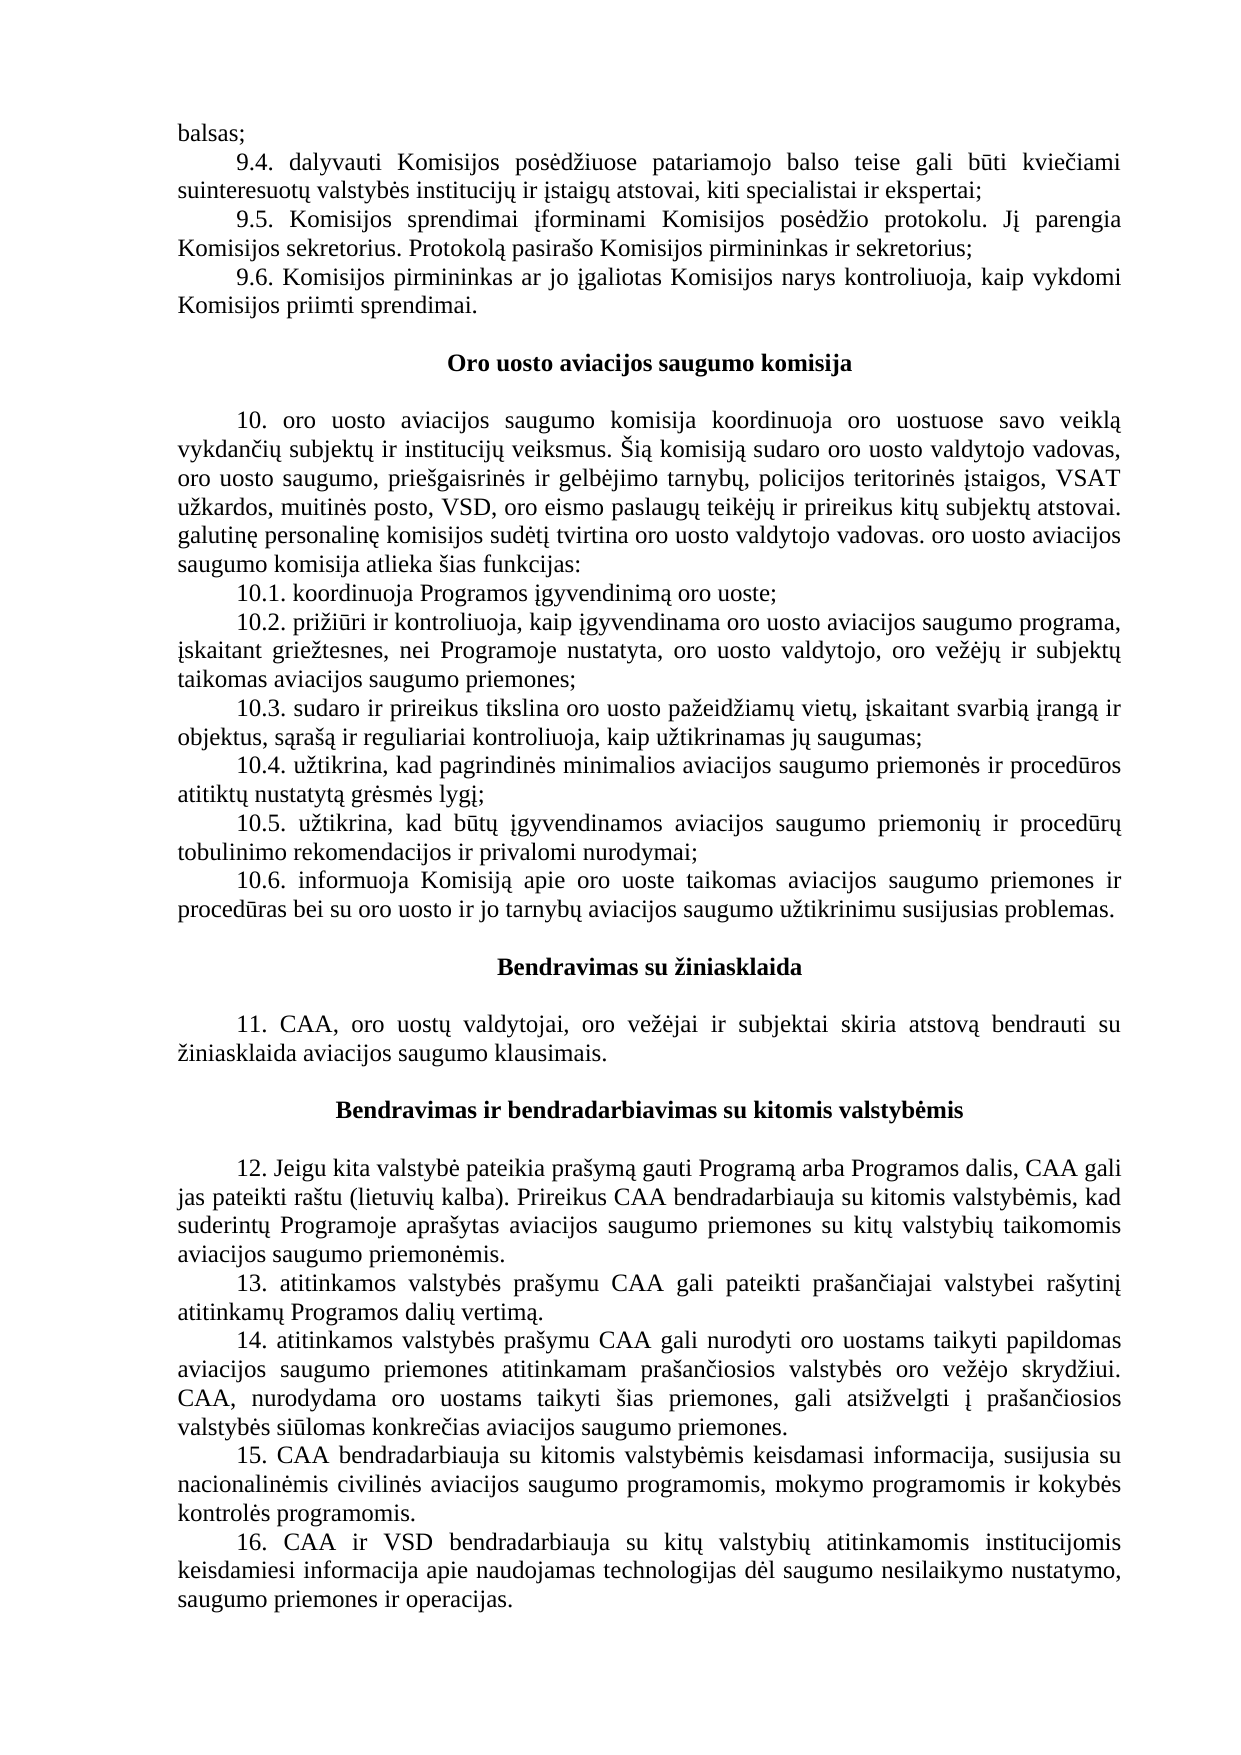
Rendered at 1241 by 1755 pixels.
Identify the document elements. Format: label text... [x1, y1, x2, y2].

text Bendravimas su žiniasklaida [177, 952, 1122, 981]
text 10. oro uosto aviacijos saugumo komisija koordinuoja oro uostuose savo veiklą vykdančių subjektų ir institucijų veiksmus. Šią komisiją sudaro oro uosto valdytojo vadovas, oro uosto saugumo, priešgaisrinės ir gelbėjimo tarnybų, policijos teritorinės įstaigos, VSAT užkardos, muitinės posto, VSD, oro eismo paslaugų teikėjų ir prireikus kitų subjektų atstovai. galutinę personalinę komisijos sudėtį tvirtina oro uosto valdytojo vadovas. oro uosto aviacijos saugumo komisija atlieka šias funkcijas: [177, 406, 1122, 578]
text 10.1. koordinuoja Programos įgyvendinimą oro uoste; [177, 578, 1122, 607]
text 9.4. dalyvauti Komisijos posėdžiuose patariamojo balso teise gali būti kviečiami suinteresuotų valstybės institucijų ir įstaigų atstovai, kiti specialistai ir ekspertai; [177, 147, 1122, 204]
text 9.5. Komisijos sprendimai įforminami Komisijos posėdžio protokolu. Jį parengia Komisijos sekretorius. Protokolą pasirašo Komisijos pirmininkas ir sekretorius; [177, 204, 1122, 262]
text balsas; [177, 118, 1122, 147]
text 10.4. užtikrina, kad pagrindinės minimalios aviacijos saugumo priemonės ir procedūros atitiktų nustatytą grėsmės lygį; [177, 751, 1122, 808]
text Oro uosto aviacijos saugumo komisija [177, 348, 1122, 377]
text 10.2. prižiūri ir kontroliuoja, kaip įgyvendinama oro uosto aviacijos saugumo programa, įskaitant griežtesnes, nei Programoje nustatyta, oro uosto valdytojo, oro vežėjų ir subjektų taikomas aviacijos saugumo priemones; [177, 607, 1122, 693]
text 14. atitinkamos valstybės prašymu CAA gali nurodyti oro uostams taikyti papildomas aviacijos saugumo priemones atitinkamam prašančiosios valstybės oro vežėjo skrydžiui. CAA, nurodydama oro uostams taikyti šias priemones, gali atsižvelgti į prašančiosios valstybės siūlomas konkrečias aviacijos saugumo priemones. [177, 1326, 1122, 1441]
text 13. atitinkamos valstybės prašymu CAA gali pateikti prašančiajai valstybei rašytinį atitinkamų Programos dalių vertimą. [177, 1268, 1122, 1326]
text 11. CAA, oro uostų valdytojai, oro vežėjai ir subjektai skiria atstovą bendrauti su žiniasklaida aviacijos saugumo klausimais. [177, 1009, 1122, 1067]
text 10.5. užtikrina, kad būtų įgyvendinamos aviacijos saugumo priemonių ir procedūrų tobulinimo rekomendacijos ir privalomi nurodymai; [177, 808, 1122, 866]
text 10.3. sudaro ir prireikus tikslina oro uosto pažeidžiamų vietų, įskaitant svarbią įrangą ir objektus, sąrašą ir reguliariai kontroliuoja, kaip užtikrinamas jų saugumas; [177, 693, 1122, 751]
text 9.6. Komisijos pirmininkas ar jo įgaliotas Komisijos narys kontroliuoja, kaip vykdomi Komisijos priimti sprendimai. [177, 262, 1122, 319]
text 15. CAA bendradarbiauja su kitomis valstybėmis keisdamasi informacija, susijusia su nacionalinėmis civilinės aviacijos saugumo programomis, mokymo programomis ir kokybės kontrolės programomis. [177, 1441, 1122, 1527]
text Bendravimas ir bendradarbiavimas su kitomis valstybėmis [177, 1096, 1122, 1124]
text 10.6. informuoja Komisiją apie oro uoste taikomas aviacijos saugumo priemones ir procedūras bei su oro uosto ir jo tarnybų aviacijos saugumo užtikrinimu susijusias problemas. [177, 866, 1122, 923]
text 12. Jeigu kita valstybė pateikia prašymą gauti Programą arba Programos dalis, CAA gali jas pateikti raštu (lietuvių kalba). Prireikus CAA bendradarbiauja su kitomis valstybėmis, kad suderintų Programoje aprašytas aviacijos saugumo priemones su kitų valstybių taikomomis aviacijos saugumo priemonėmis. [177, 1153, 1122, 1268]
text 16. CAA ir VSD bendradarbiauja su kitų valstybių atitinkamomis institucijomis keisdamiesi informacija apie naudojamas technologijas dėl saugumo nesilaikymo nustatymo, saugumo priemones ir operacijas. [177, 1527, 1122, 1613]
